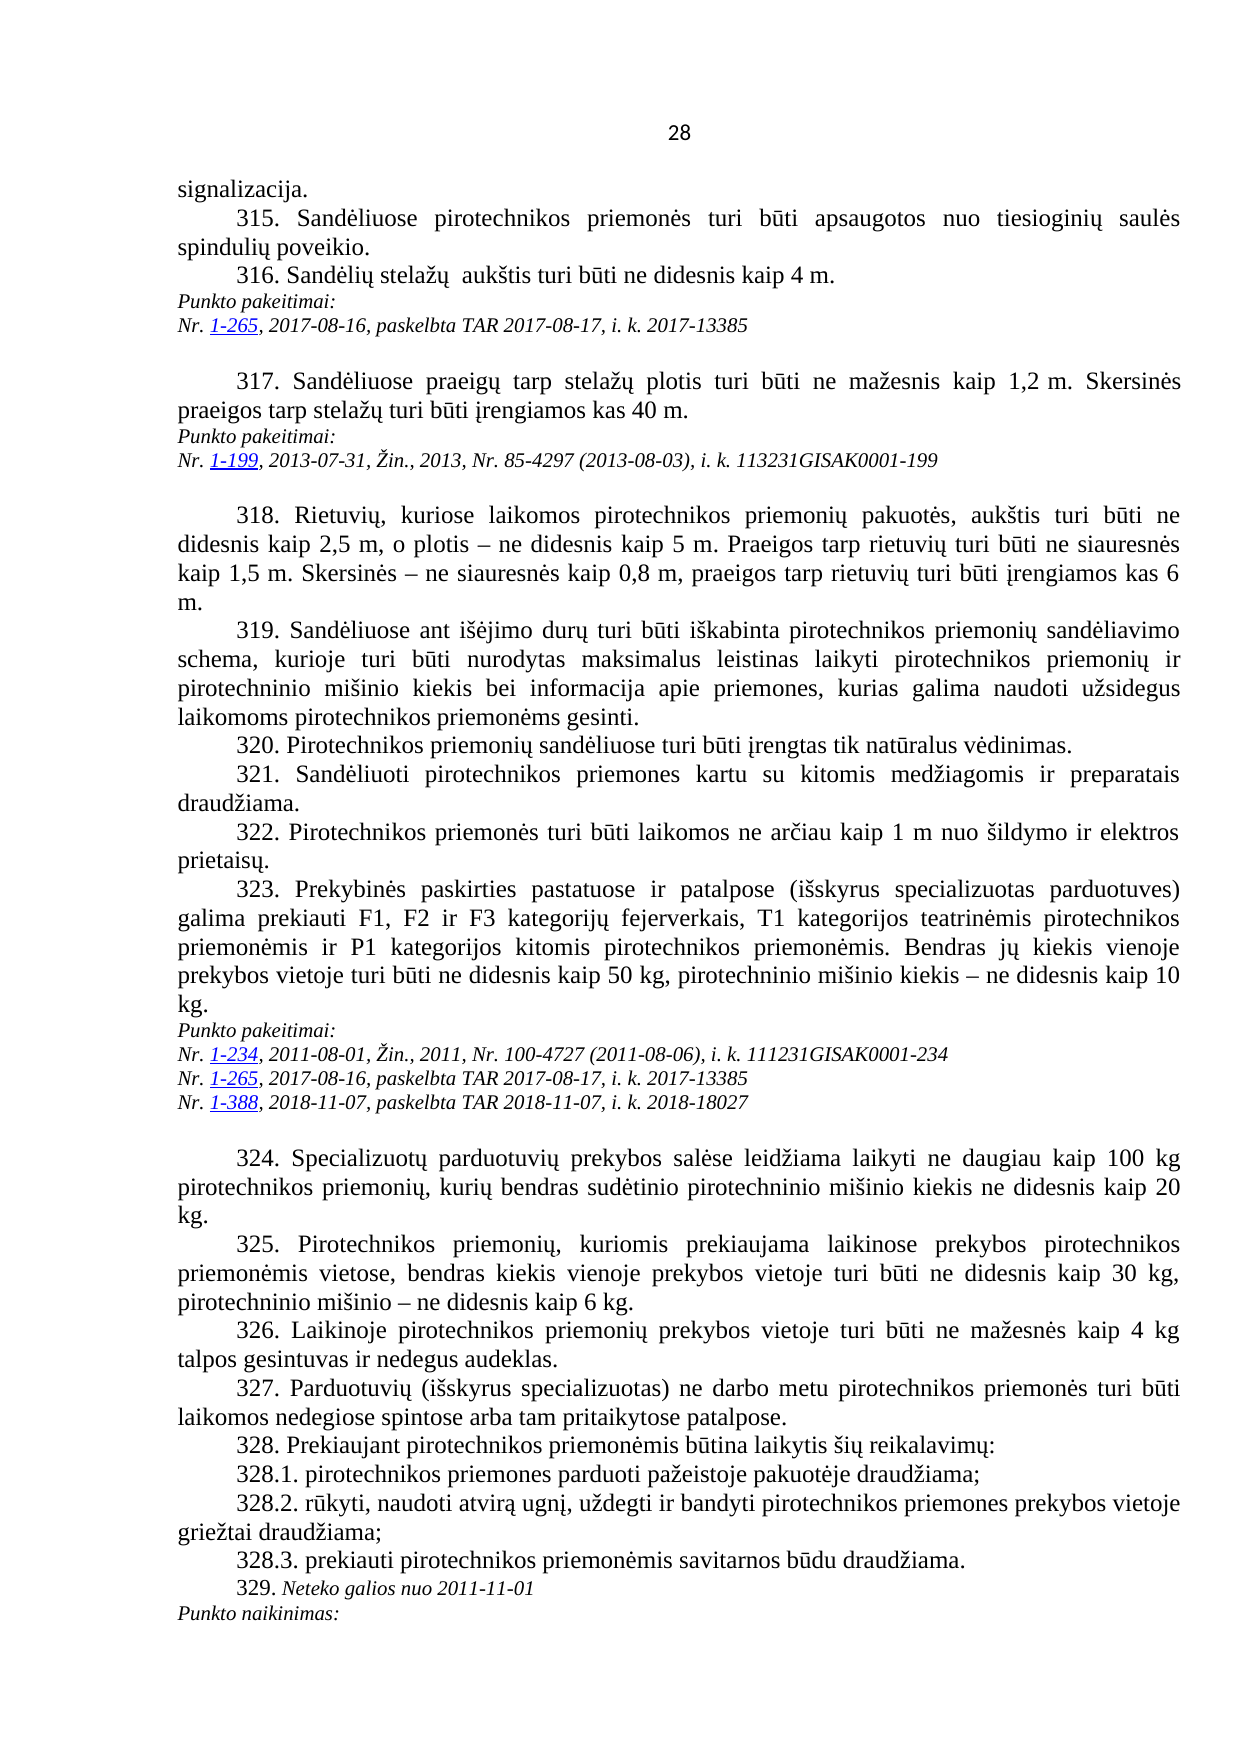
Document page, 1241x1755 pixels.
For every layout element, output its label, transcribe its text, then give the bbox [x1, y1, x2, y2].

text 326. Laikinoje pirotechnikos priemonių prekybos vietoje turi būti ne mažesnės kaip 4 kg talpos gesintuvas ir nedegus audeklas. [177, 1315, 1181, 1373]
text 316. Sandėlių stelažų aukštis turi būti ne didesnis kaip 4 m. [177, 260, 1181, 289]
text 322. Pirotechnikos priemonės turi būti laikomos ne arčiau kaip 1 m nuo šildymo ir elektros prietaisų. [177, 817, 1181, 874]
text 328. Prekiaujant pirotechnikos priemonėmis būtina laikytis šių reikalavimų: [177, 1430, 1181, 1459]
text 328.3. prekiauti pirotechnikos priemonėmis savitarnos būdu draudžiama. [177, 1545, 1181, 1574]
text Punkto naikinimas: [177, 1601, 1181, 1624]
text Nr. 1-265, 2017-08-16, paskelbta TAR 2017-08-17, i. k. 2017-13385 [177, 313, 1181, 337]
text 317. Sandėliuose praeigų tarp stelažų plotis turi būti ne mažesnis kaip 1,2 m. Skersinės praeigos tarp stelažų turi būti įrengiamos kas 40 m. [177, 366, 1181, 423]
text Nr. 1-199, 2013-07-31, Žin., 2013, Nr. 85-4297 (2013-08-03), i. k. 113231GISAK0001-199 [177, 448, 1181, 472]
text 318. Rietuvių, kuriose laikomos pirotechnikos priemonių pakuotės, aukštis turi būti ne didesnis kaip 2,5 m, o plotis – ne didesnis kaip 5 m. Praeigos tarp rietuvių turi būti ne siauresnės kaip 1,5 m. Skersinės – ne siauresnės kaip 0,8 m, praeigos tarp rietuvių turi būti įrengiamos kas 6 m. [177, 500, 1181, 615]
text Punkto pakeitimai: [177, 289, 1181, 313]
text Nr. 1-265, 2017-08-16, paskelbta TAR 2017-08-17, i. k. 2017-13385 [177, 1066, 1181, 1090]
text 328.1. pirotechnikos priemones parduoti pažeistoje pakuotėje draudžiama; [177, 1459, 1181, 1488]
text Nr. 1-234, 2011-08-01, Žin., 2011, Nr. 100-4727 (2011-08-06), i. k. 111231GISAK0001-234 [177, 1042, 1181, 1066]
text Punkto pakeitimai: [177, 423, 1181, 448]
text signalizacija. [177, 174, 1181, 203]
text 321. Sandėliuoti pirotechnikos priemones kartu su kitomis medžiagomis ir preparatais draudžiama. [177, 759, 1181, 817]
text 325. Pirotechnikos priemonių, kuriomis prekiaujama laikinose prekybos pirotechnikos priemonėmis vietose, bendras kiekis vienoje prekybos vietoje turi būti ne didesnis kaip 30 kg, pirotechninio mišinio – ne didesnis kaip 6 kg. [177, 1229, 1181, 1315]
text Punkto pakeitimai: [177, 1018, 1181, 1042]
text 324. Specializuotų parduotuvių prekybos salėse leidžiama laikyti ne daugiau kaip 100 kg pirotechnikos priemonių, kurių bendras sudėtinio pirotechninio mišinio kiekis ne didesnis kaip 20 kg. [177, 1143, 1181, 1229]
text 319. Sandėliuose ant išėjimo durų turi būti iškabinta pirotechnikos priemonių sandėliavimo schema, kurioje turi būti nurodytas maksimalus leistinas laikyti pirotechnikos priemonių ir pirotechninio mišinio kiekis bei informacija apie priemones, kurias galima naudoti užsidegus laikomoms pirotechnikos priemonėms gesinti. [177, 615, 1181, 730]
text 329. Neteko galios nuo 2011-11-01 [177, 1574, 1181, 1601]
text 328.2. rūkyti, naudoti atvirą ugnį, uždegti ir bandyti pirotechnikos priemones prekybos vietoje griežtai draudžiama; [177, 1488, 1181, 1545]
text 327. Parduotuvių (išskyrus specializuotas) ne darbo metu pirotechnikos priemonės turi būti laikomos nedegiose spintose arba tam pritaikytose patalpose. [177, 1373, 1181, 1430]
text 320. Pirotechnikos priemonių sandėliuose turi būti įrengtas tik natūralus vėdinimas. [177, 730, 1181, 759]
text Nr. 1-388, 2018-11-07, paskelbta TAR 2018-11-07, i. k. 2018-18027 [177, 1090, 1181, 1114]
text 315. Sandėliuose pirotechnikos priemonės turi būti apsaugotos nuo tiesioginių saulės spindulių poveikio. [177, 203, 1181, 260]
text 323. Prekybinės paskirties pastatuose ir patalpose (išskyrus specializuotas parduotuves) galima prekiauti F1, F2 ir F3 kategorijų fejerverkais, T1 kategorijos teatrinėmis pirotechnikos priemonėmis ir P1 kategorijos kitomis pirotechnikos priemonėmis. Bendras jų kiekis vienoje prekybos vietoje turi būti ne didesnis kaip 50 kg, pirotechninio mišinio kiekis – ne didesnis kaip 10 kg. [177, 874, 1181, 1018]
